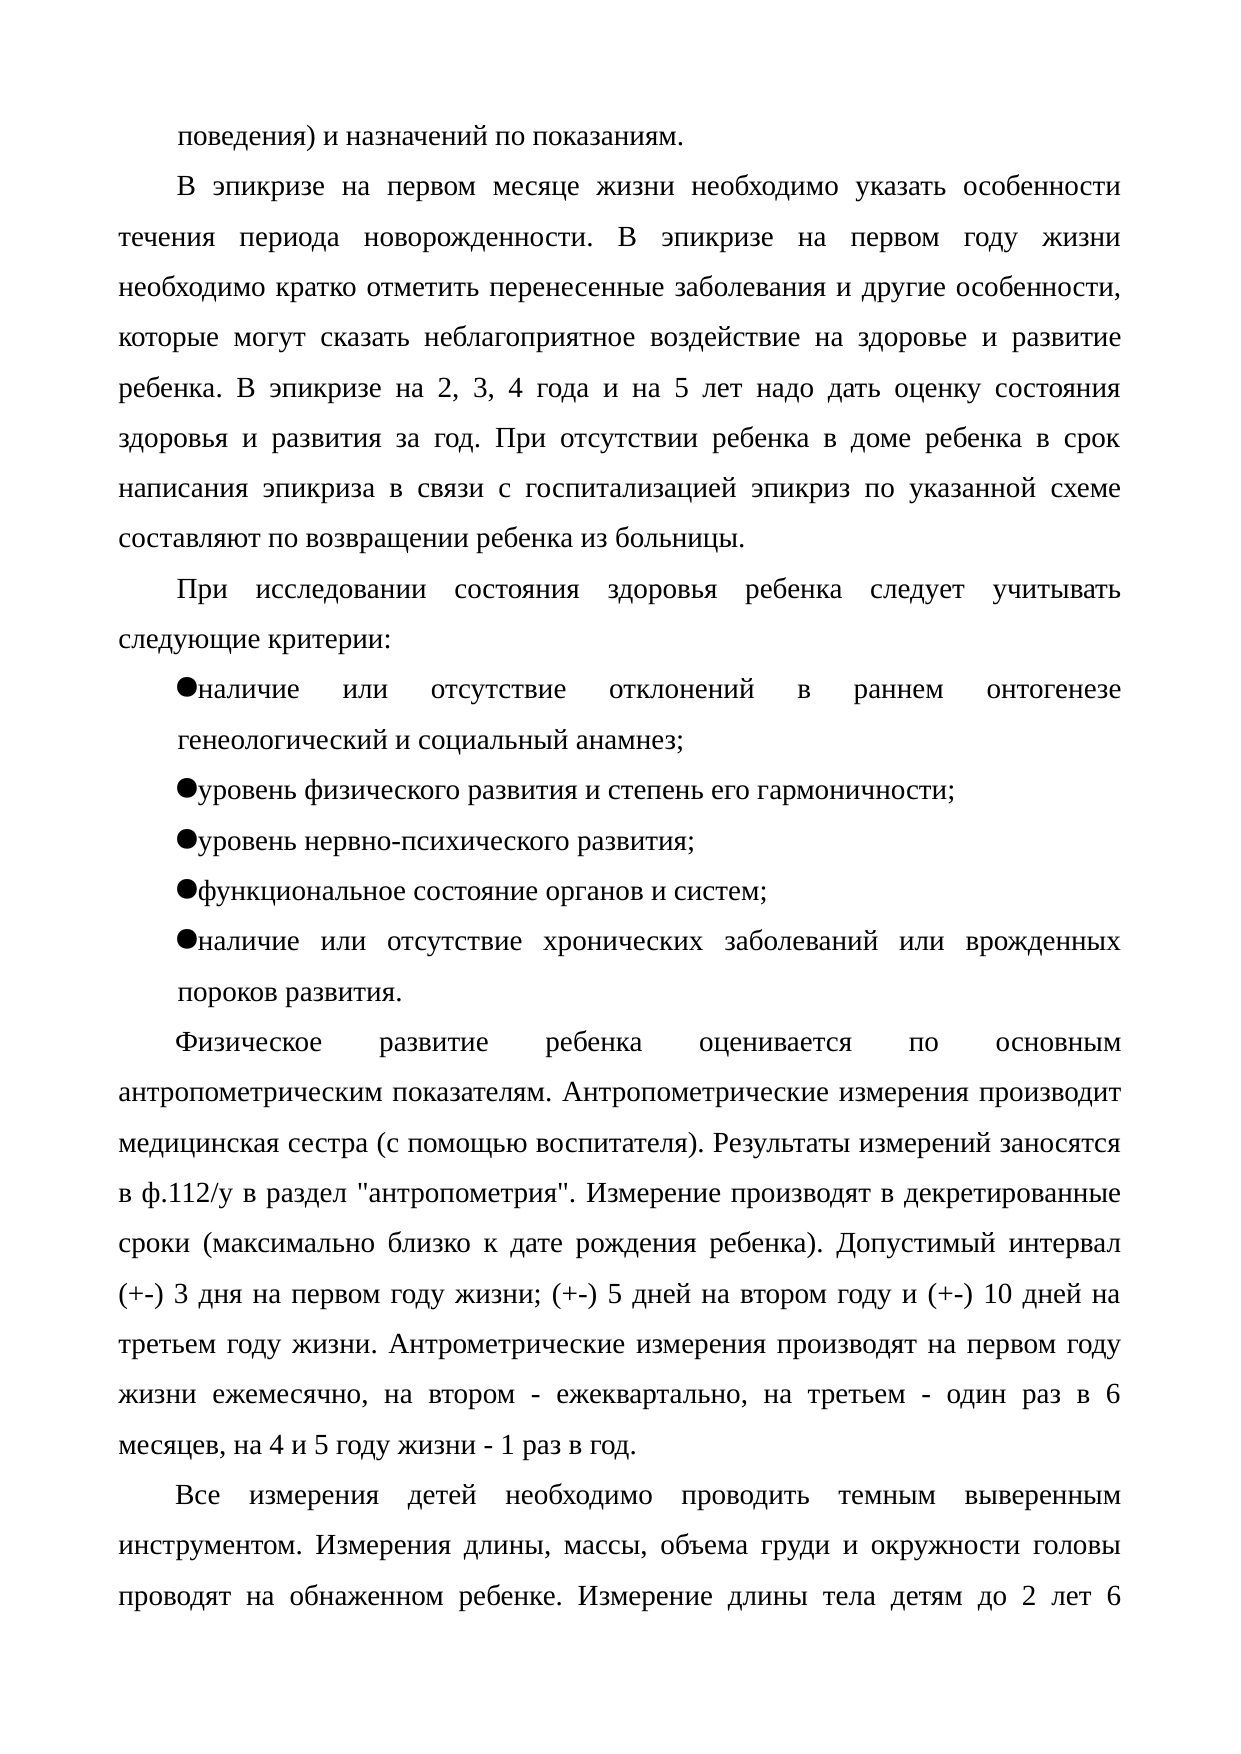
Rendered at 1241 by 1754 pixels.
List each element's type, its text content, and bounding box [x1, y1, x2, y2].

text В эпикризе на первом месяце жизни необходимо указать особенности течения периода новорожденности. В эпикризе на первом году жизни необходимо кратко отметить перенесенные заболевания и другие особенности, которые могут сказать неблагоприятное воздействие на здоровье и развитие ребенка. В эпикризе на 2, 3, 4 года и на 5 лет надо дать оценку состояния здоровья и развития за год. При отсутствии ребенка в доме ребенка в срок написания эпикриза в связи с госпитализацией эпикриз по указанной схеме составляют по возвращении ребенка из больницы. [118, 168, 1122, 554]
text Все измерения детей необходимо проводить темным выверенным инструментом. Измерения длины, массы, объема груди и окружности головы проводят на обнаженном ребенке. Измерение длины тела детям до 2 лет 6 [118, 1477, 1122, 1611]
list уровень нервно-психического развития; [116, 823, 1122, 856]
text При исследовании состояния здоровья ребенка следует учитывать следующие критерии: [118, 571, 1122, 655]
list наличие или отсутствие хронических заболеваний или врожденных пороков развития. [116, 923, 1122, 1007]
text Физическое развитие ребенка оценивается по основным антропометрическим показателям. Антропометрические измерения производит медицинская сестра (с помощью воспитателя). Результаты измерений заносятся в ф.112/у в раздел "антропометрия". Измерение производят в декретированные сроки (максимально близко к дате рождения ребенка). Допустимый интервал (+-) 3 дня на первом году жизни; (+-) 5 дней на втором году и (+-) 10 дней на третьем году жизни. Антрометрические измерения производят на первом году жизни ежемесячно, на втором - ежеквартально, на третьем - один раз в 6 месяцев, на 4 и 5 году жизни - 1 раз в год. [118, 1024, 1122, 1460]
list уровень физического развития и степень его гармоничности; [116, 772, 1122, 806]
list функциональное состояние органов и систем; [116, 873, 1122, 907]
list наличие или отсутствие отклонений в раннем онтогенезе генеологический и социальный анамнез; [116, 672, 1122, 756]
list поведения) и назначений по показаниям. [116, 118, 1122, 152]
